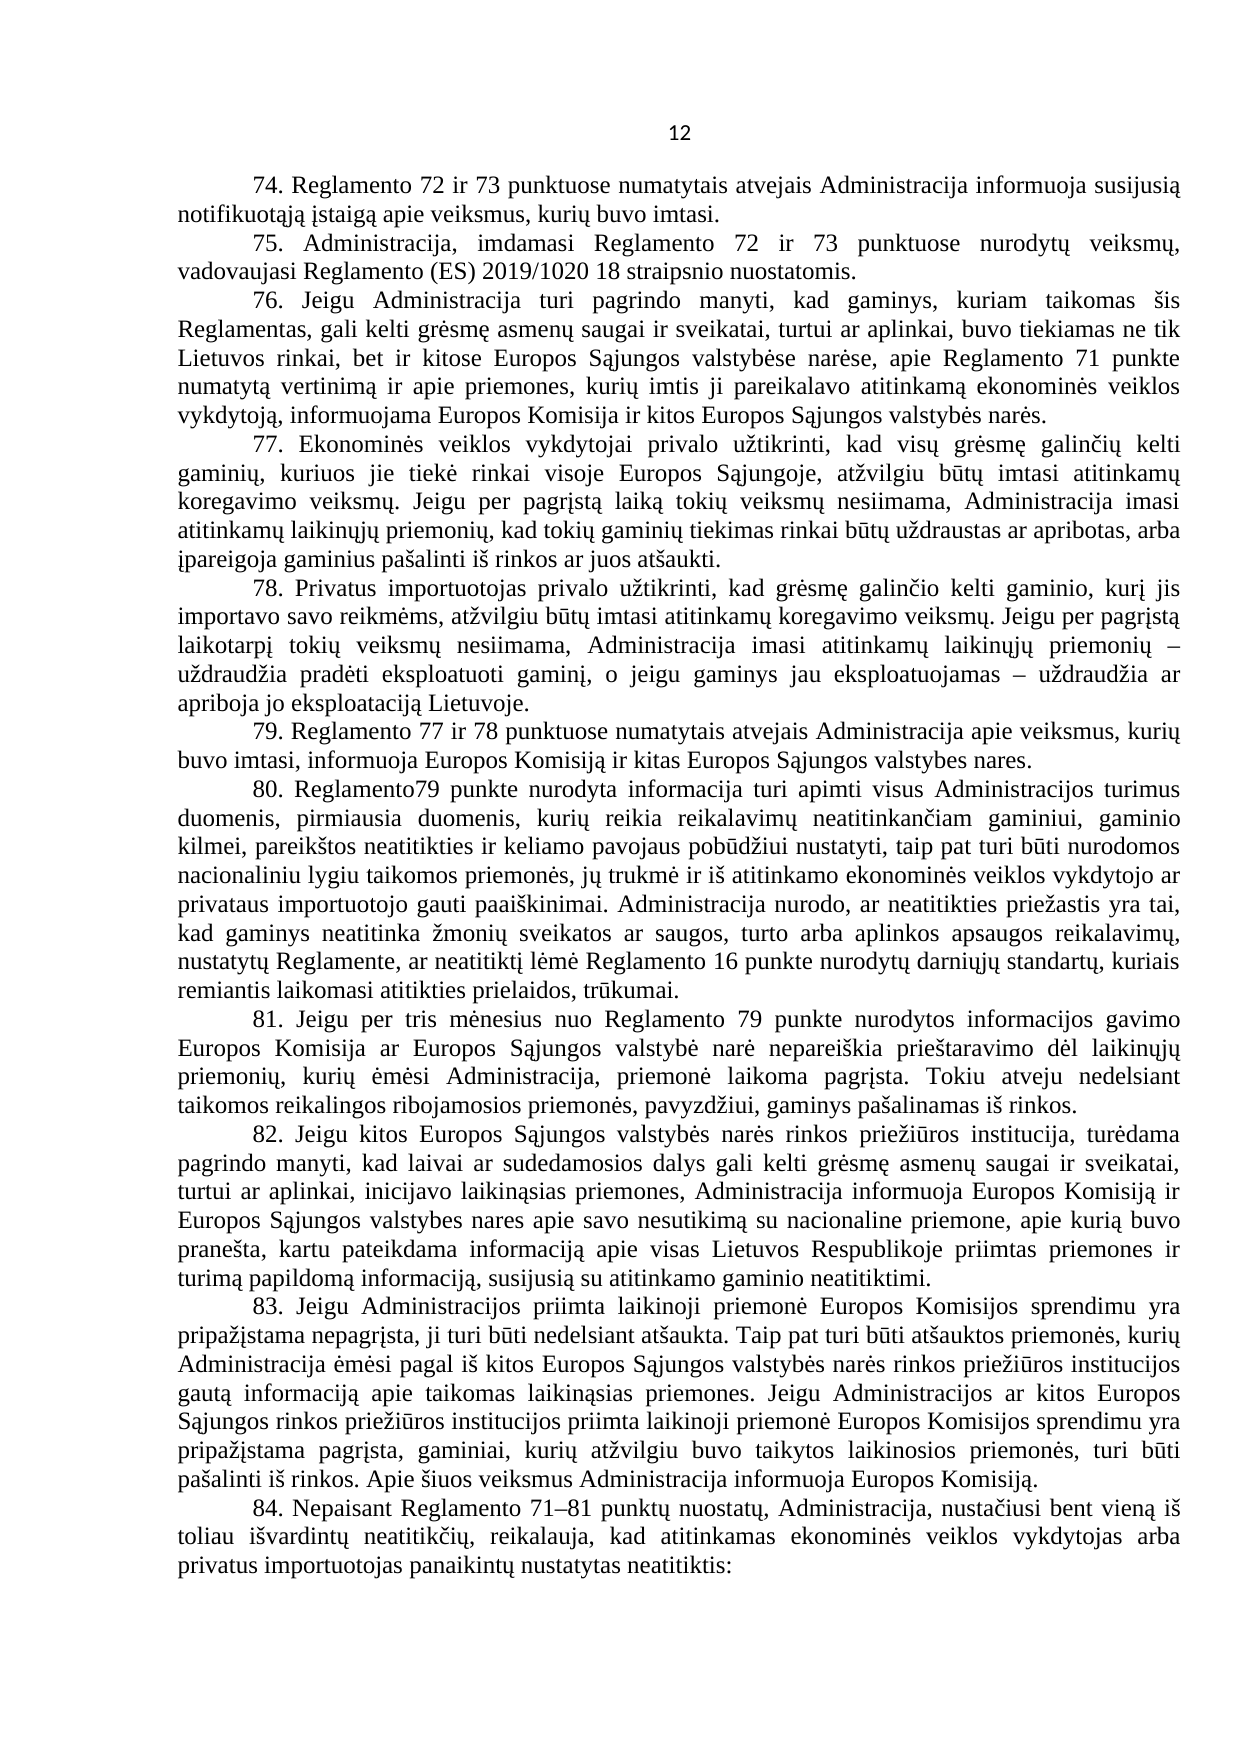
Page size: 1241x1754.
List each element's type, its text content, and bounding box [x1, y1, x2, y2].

text 84. Nepaisant Reglamento 71–81 punktų nuostatų, Administracija, nustačiusi bent vieną iš toliau išvardintų neatitikčių, reikalauja, kad atitinkamas ekonominės veiklos vykdytojas arba privatus importuotojas panaikintų nustatytas neatitiktis: [177, 1493, 1181, 1579]
text 83. Jeigu Administracijos priimta laikinoji priemonė Europos Komisijos sprendimu yra pripažįstama nepagrįsta, ji turi būti nedelsiant atšaukta. Taip pat turi būti atšauktos priemonės, kurių Administracija ėmėsi pagal iš kitos Europos Sąjungos valstybės narės rinkos priežiūros institucijos gautą informaciją apie taikomas laikinąsias priemones. Jeigu Administracijos ar kitos Europos Sąjungos rinkos priežiūros institucijos priimta laikinoji priemonė Europos Komisijos sprendimu yra pripažįstama pagrįsta, gaminiai, kurių atžvilgiu buvo taikytos laikinosios priemonės, turi būti pašalinti iš rinkos. Apie šiuos veiksmus Administracija informuoja Europos Komisiją. [177, 1291, 1181, 1493]
text 80. Reglamento79 punkte nurodyta informacija turi apimti visus Administracijos turimus duomenis, pirmiausia duomenis, kurių reikia reikalavimų neatitinkančiam gaminiui, gaminio kilmei, pareikštos neatitikties ir keliamo pavojaus pobūdžiui nustatyti, taip pat turi būti nurodomos nacionaliniu lygiu taikomos priemonės, jų trukmė ir iš atitinkamo ekonominės veiklos vykdytojo ar privataus importuotojo gauti paaiškinimai. Administracija nurodo, ar neatitikties priežastis yra tai, kad gaminys neatitinka žmonių sveikatos ar saugos, turto arba aplinkos apsaugos reikalavimų, nustatytų Reglamente, ar neatitiktį lėmė Reglamento 16 punkte nurodytų darniųjų standartų, kuriais remiantis laikomasi atitikties prielaidos, trūkumai. [177, 774, 1181, 1004]
text 75. Administracija, imdamasi Reglamento 72 ir 73 punktuose nurodytų veiksmų, vadovaujasi Reglamento (ES) 2019/1020 18 straipsnio nuostatomis. [177, 228, 1181, 285]
text 82. Jeigu kitos Europos Sąjungos valstybės narės rinkos priežiūros institucija, turėdama pagrindo manyti, kad laivai ar sudedamosios dalys gali kelti grėsmę asmenų saugai ir sveikatai, turtui ar aplinkai, inicijavo laikinąsias priemones, Administracija informuoja Europos Komisiją ir Europos Sąjungos valstybes nares apie savo nesutikimą su nacionaline priemone, apie kurią buvo pranešta, kartu pateikdama informaciją apie visas Lietuvos Respublikoje priimtas priemones ir turimą papildomą informaciją, susijusią su atitinkamo gaminio neatitiktimi. [177, 1119, 1181, 1291]
text 77. Ekonominės veiklos vykdytojai privalo užtikrinti, kad visų grėsmę galinčių kelti gaminių, kuriuos jie tiekė rinkai visoje Europos Sąjungoje, atžvilgiu būtų imtasi atitinkamų koregavimo veiksmų. Jeigu per pagrįstą laiką tokių veiksmų nesiimama, Administracija imasi atitinkamų laikinųjų priemonių, kad tokių gaminių tiekimas rinkai būtų uždraustas ar apribotas, arba įpareigoja gaminius pašalinti iš rinkos ar juos atšaukti. [177, 429, 1181, 573]
text 78. Privatus importuotojas privalo užtikrinti, kad grėsmę galinčio kelti gaminio, kurį jis importavo savo reikmėms, atžvilgiu būtų imtasi atitinkamų koregavimo veiksmų. Jeigu per pagrįstą laikotarpį tokių veiksmų nesiimama, Administracija imasi atitinkamų laikinųjų priemonių – uždraudžia pradėti eksploatuoti gaminį, o jeigu gaminys jau eksploatuojamas – uždraudžia ar apriboja jo eksploataciją Lietuvoje. [177, 573, 1181, 716]
text 76. Jeigu Administracija turi pagrindo manyti, kad gaminys, kuriam taikomas šis Reglamentas, gali kelti grėsmę asmenų saugai ir sveikatai, turtui ar aplinkai, buvo tiekiamas ne tik Lietuvos rinkai, bet ir kitose Europos Sąjungos valstybėse narėse, apie Reglamento 71 punkte numatytą vertinimą ir apie priemones, kurių imtis ji pareikalavo atitinkamą ekonominės veiklos vykdytoją, informuojama Europos Komisija ir kitos Europos Sąjungos valstybės narės. [177, 285, 1181, 429]
text 79. Reglamento 77 ir 78 punktuose numatytais atvejais Administracija apie veiksmus, kurių buvo imtasi, informuoja Europos Komisiją ir kitas Europos Sąjungos valstybes nares. [177, 716, 1181, 774]
text 81. Jeigu per tris mėnesius nuo Reglamento 79 punkte nurodytos informacijos gavimo Europos Komisija ar Europos Sąjungos valstybė narė nepareiškia prieštaravimo dėl laikinųjų priemonių, kurių ėmėsi Administracija, priemonė laikoma pagrįsta. Tokiu atveju nedelsiant taikomos reikalingos ribojamosios priemonės, pavyzdžiui, gaminys pašalinamas iš rinkos. [177, 1004, 1181, 1119]
text 74. Reglamento 72 ir 73 punktuose numatytais atvejais Administracija informuoja susijusią notifikuotąją įstaigą apie veiksmus, kurių buvo imtasi. [177, 170, 1181, 228]
